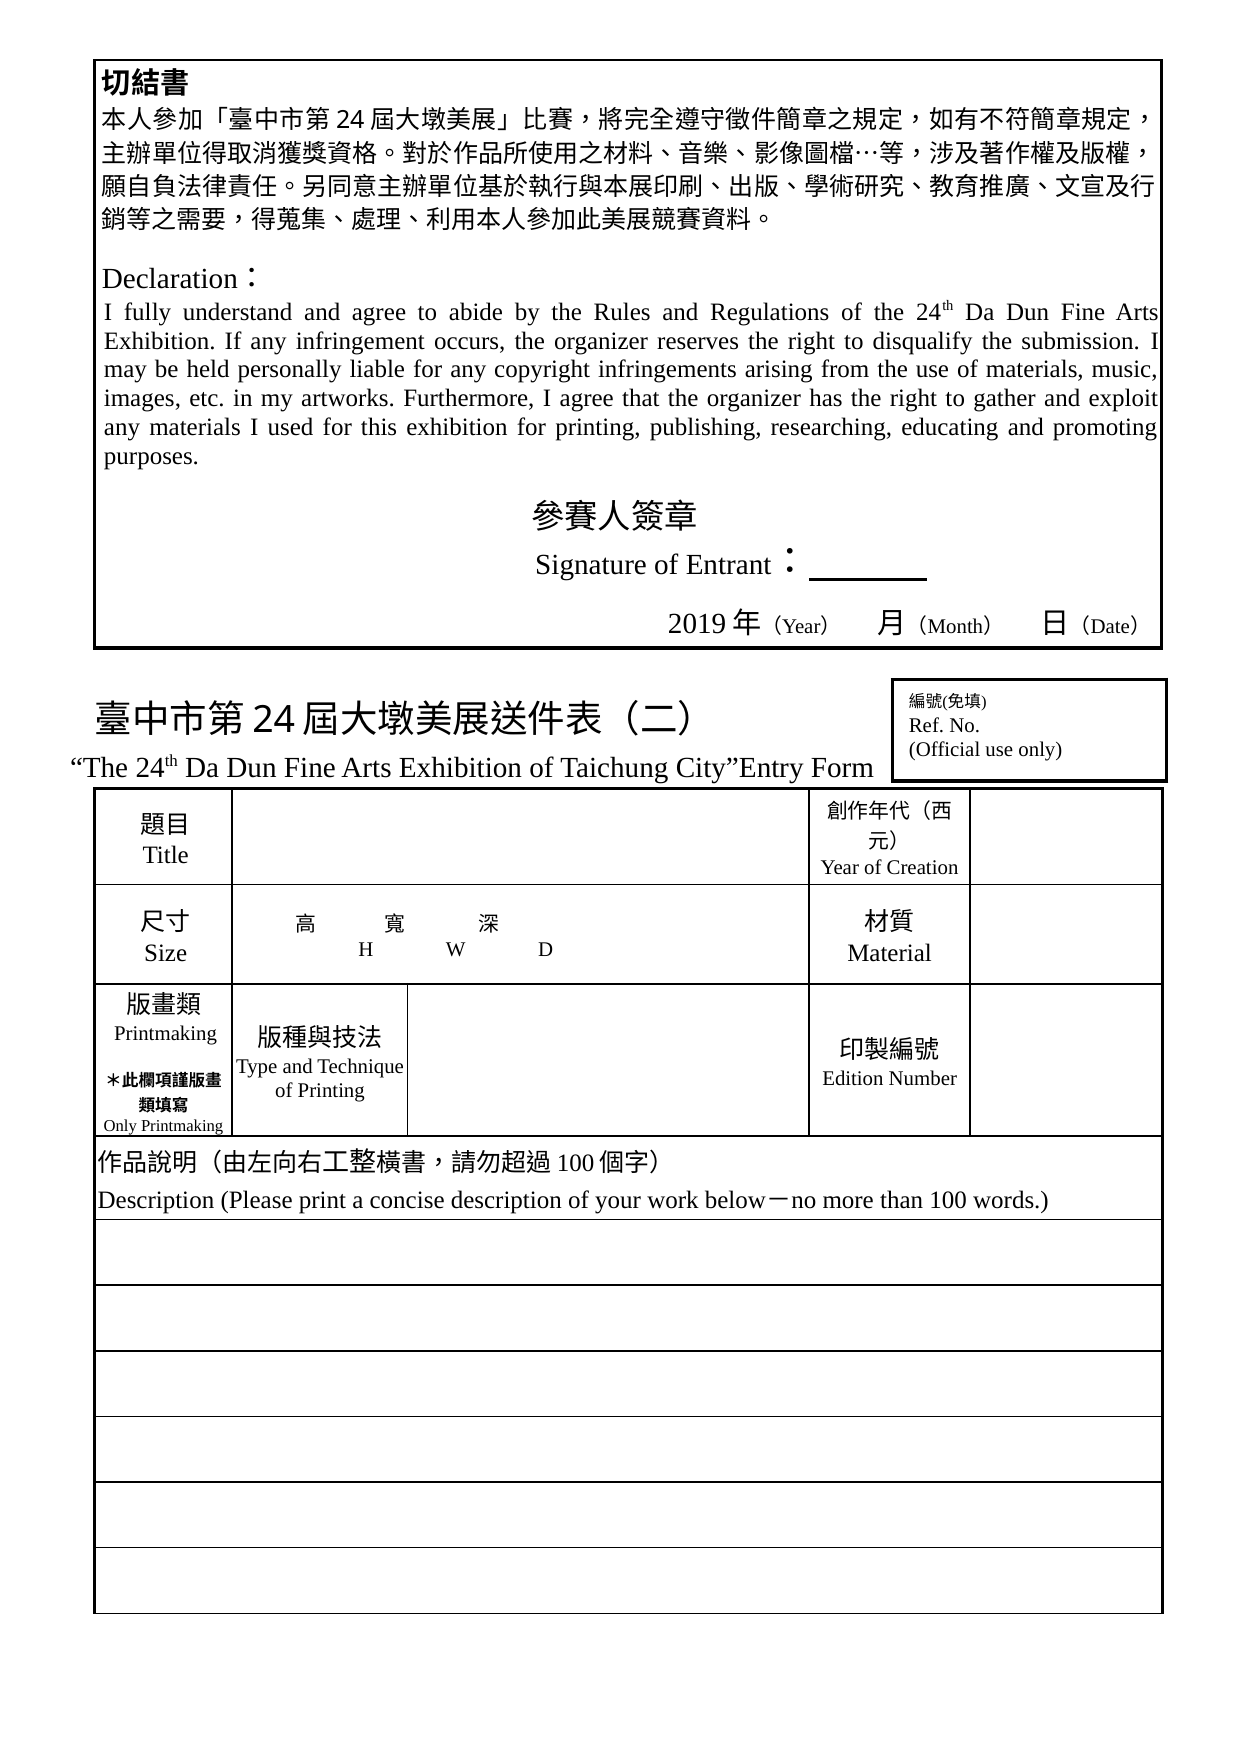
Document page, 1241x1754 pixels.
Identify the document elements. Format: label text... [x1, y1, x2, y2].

table_cell 尺寸 Size [96, 885, 231, 983]
table_header 題目 Title [96, 790, 231, 883]
text 編號(免填) [909, 688, 1150, 712]
text [894, 681, 1165, 779]
table_cell [96, 1483, 1161, 1547]
text “The 24th Da Dun Fine Arts Exhibition of Taichung City”Entry Form [70, 741, 1175, 787]
table_cell [96, 1417, 1161, 1481]
table_cell 切結書 本人參加「臺中市第24屆大墩美展」比賽，將完全遵守徵件簡章之規定，如有不符簡章規定，主辦單位得取消獲獎資格。對於作品所使用之材料、音樂、影像圖檔…等，涉及著作權及版權，願自負法律責任。另同意主辦單位基於執行與本展印刷、出版、學術研究、教育推廣、文宣及行銷等之需要，得蒐集、處理、利用本人參加此美展競賽資料。 Declaration： I fully understand and agree to abide by the Rules and Regulations of the 24th Da Dun Fine Arts Exhibition. If any infringement occurs, the organizer reserves the right to disqualify the submission. I may be held personally liable for any copyright infringements arising from the use of materials, music, images, etc. in my artworks. Furthermore, I agree that the organizer has the right to gather and exploit any materials I used for this exhibition for printing, publishing, researching, educating and promoting purposes. 參賽人簽章 Signature of Entrant： 2019年（Year） 月（Month） 日（Date） [96, 61, 1160, 646]
table_cell [96, 1352, 1161, 1416]
table_cell 作品說明（由左向右工整橫書，請勿超過100個字） Description (Please print a concise description of your work below－no more than 100 words.) [96, 1137, 1161, 1219]
table_cell 高 寬 深 H W D [233, 885, 808, 983]
text (Official use only) [909, 737, 1150, 761]
table_cell [971, 985, 1161, 1135]
table_cell [408, 985, 808, 1135]
table_cell 版畫類 Printmaking ＊此欄項謹版畫類填寫 Only Printmaking [96, 985, 231, 1135]
table_cell 材質 Material [810, 885, 969, 983]
table_header [971, 790, 1161, 883]
table_cell [971, 885, 1161, 983]
table_cell [96, 1286, 1161, 1350]
table_header 創作年代（西元） Year of Creation [810, 790, 969, 883]
text Ref. No. [909, 712, 1150, 737]
table_cell [96, 1548, 1161, 1612]
table_cell 版種與技法 Type and Technique of Printing [233, 985, 407, 1135]
table_cell 印製編號 Edition Number [810, 985, 969, 1135]
text 臺中市第24屆大墩美展送件表（二） [94, 695, 891, 741]
table_cell [96, 1220, 1161, 1284]
table_header [233, 790, 808, 883]
